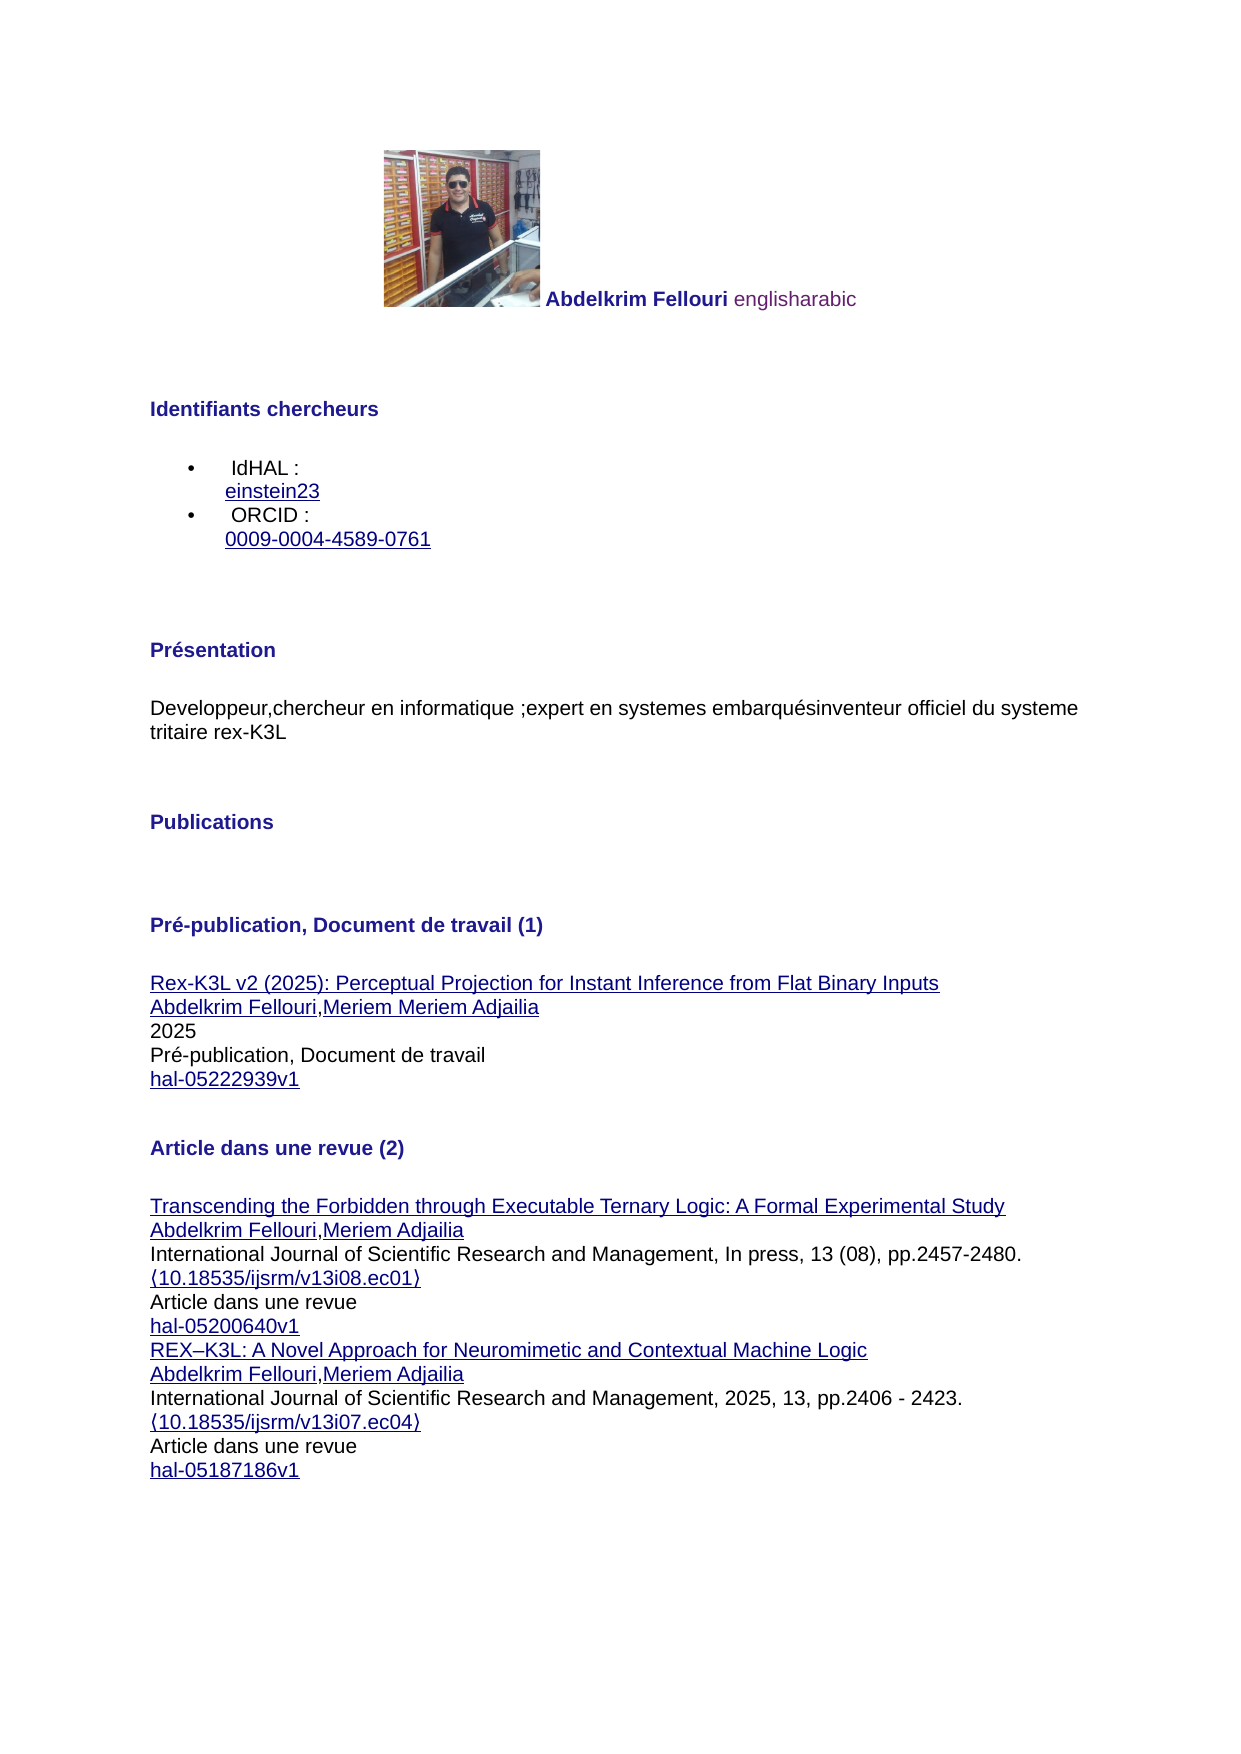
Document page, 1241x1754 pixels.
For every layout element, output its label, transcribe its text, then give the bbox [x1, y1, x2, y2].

list IdHAL : [187, 455, 1090, 479]
subtitle Publications [150, 809, 1090, 833]
list ORCID : [187, 503, 1090, 527]
subtitle Pré-publication, Document de travail (1) [150, 913, 1090, 937]
subtitle Identifiants chercheurs [150, 397, 1090, 421]
subtitle Présentation [150, 638, 1090, 662]
text Developpeur,chercheur en informatique ;expert en systemes embarquésinventeur officiel du systeme tritaire rex-K3L [150, 696, 1090, 744]
table_header Transcending the Forbidden through Executable Ternary Logic: A Formal Experimental Study Abdelkrim Fellouri,Meriem Adjailia International Journal of Scientific Research and Management, In press, 13 (08), pp.2457-2480. ⟨10.18535/ijsrm/v13i08.ec01⟩ Article dans une revue hal-05200640v1 [150, 1194, 1090, 1338]
subtitle Abdelkrim Fellouri englisharabic [150, 150, 1090, 311]
list 0009-0004-4589-0761 [187, 527, 1090, 551]
subtitle Article dans une revue (2) [150, 1136, 1090, 1159]
table_cell REX–K3L: A Novel Approach for Neuromimetic and Contextual Machine Logic Abdelkrim Fellouri,Meriem Adjailia International Journal of Scientific Research and Management, 2025, 13, pp.2406 - 2423. ⟨10.18535/ijsrm/v13i07.ec04⟩ Article dans une revue hal-05187186v1 [150, 1338, 1090, 1481]
picture [383, 150, 541, 307]
list einstein23 [187, 479, 1090, 503]
table_header Rex-K3L v2 (2025): Perceptual Projection for Instant Inference from Flat Binary Inputs Abdelkrim Fellouri,Meriem Meriem Adjailia 2025 Pré-publication, Document de travail hal-05222939v1 [150, 971, 1090, 1091]
